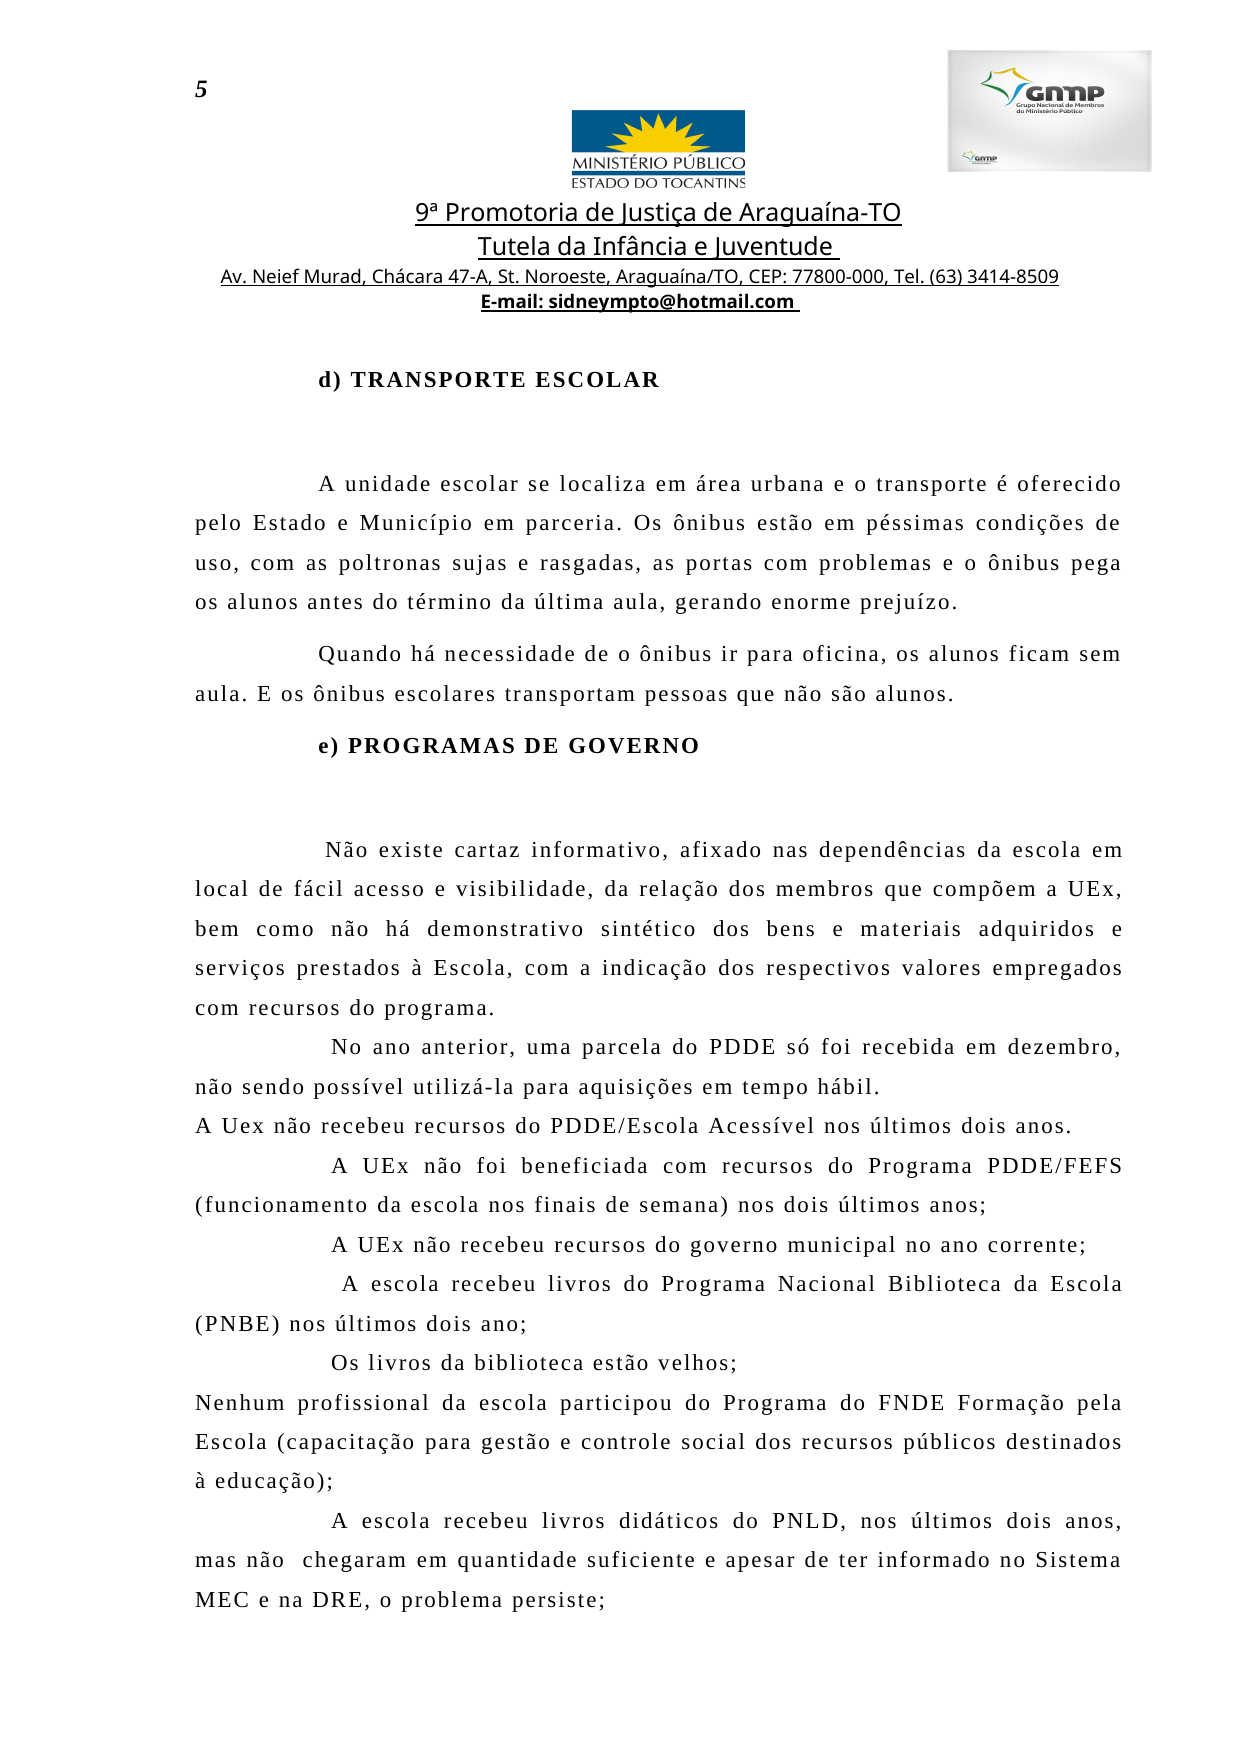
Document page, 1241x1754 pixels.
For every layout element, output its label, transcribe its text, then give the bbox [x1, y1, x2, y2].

text Nenhum profissional da escola participou do Programa do FNDE Formação pela Escola (capacitação para gestão e controle social dos recursos públicos destinados à educação); [195, 1388, 1122, 1494]
text A Uex não recebeu recursos do PDDE/Escola Acessível nos últimos dois anos. [195, 1112, 1122, 1138]
text A UEx não foi beneficiada com recursos do Programa PDDE/FEFS (funcionamento da escola nos finais de semana) nos dois últimos anos; [195, 1152, 1122, 1217]
picture [571, 110, 746, 188]
text Não existe cartaz informativo, afixado nas dependências da escola em local de fácil acesso e visibilidade, da relação dos membros que compõem a UEx, bem como não há demonstrativo sintético dos bens e materiais adquiridos e serviços prestados à Escola, com a indicação dos respectivos valores empregados com recursos do programa. [195, 836, 1122, 1020]
text Quando há necessidade de o ônibus ir para oficina, os alunos ficam sem aula. E os ônibus escolares transportam pessoas que não são alunos. [195, 640, 1122, 706]
text Os livros da biblioteca estão velhos; [195, 1349, 1122, 1375]
text d) TRANSPORTE ESCOLAR [195, 366, 1122, 392]
text e) PROGRAMAS DE GOVERNO [195, 732, 1122, 758]
text A escola recebeu livros didáticos do PNLD, nos últimos dois anos, mas não chegaram em quantidade suficiente e apesar de ter informado no Sistema MEC e na DRE, o problema persiste; [195, 1507, 1122, 1612]
text A unidade escolar se localiza em área urbana e o transporte é oferecido pelo Estado e Município em parceria. Os ônibus estão em péssimas condições de uso, com as poltronas sujas e rasgadas, as portas com problemas e o ônibus pega os alunos antes do término da última aula, gerando enorme prejuízo. [195, 470, 1122, 615]
text A escola recebeu livros do Programa Nacional Biblioteca da Escola (PNBE) nos últimos dois ano; [195, 1270, 1122, 1336]
text A UEx não recebeu recursos do governo municipal no ano corrente; [195, 1231, 1122, 1257]
picture [947, 50, 1152, 172]
text No ano anterior, uma parcela do PDDE só foi recebida em dezembro, não sendo possível utilizá-la para aquisições em tempo hábil. [195, 1033, 1122, 1099]
